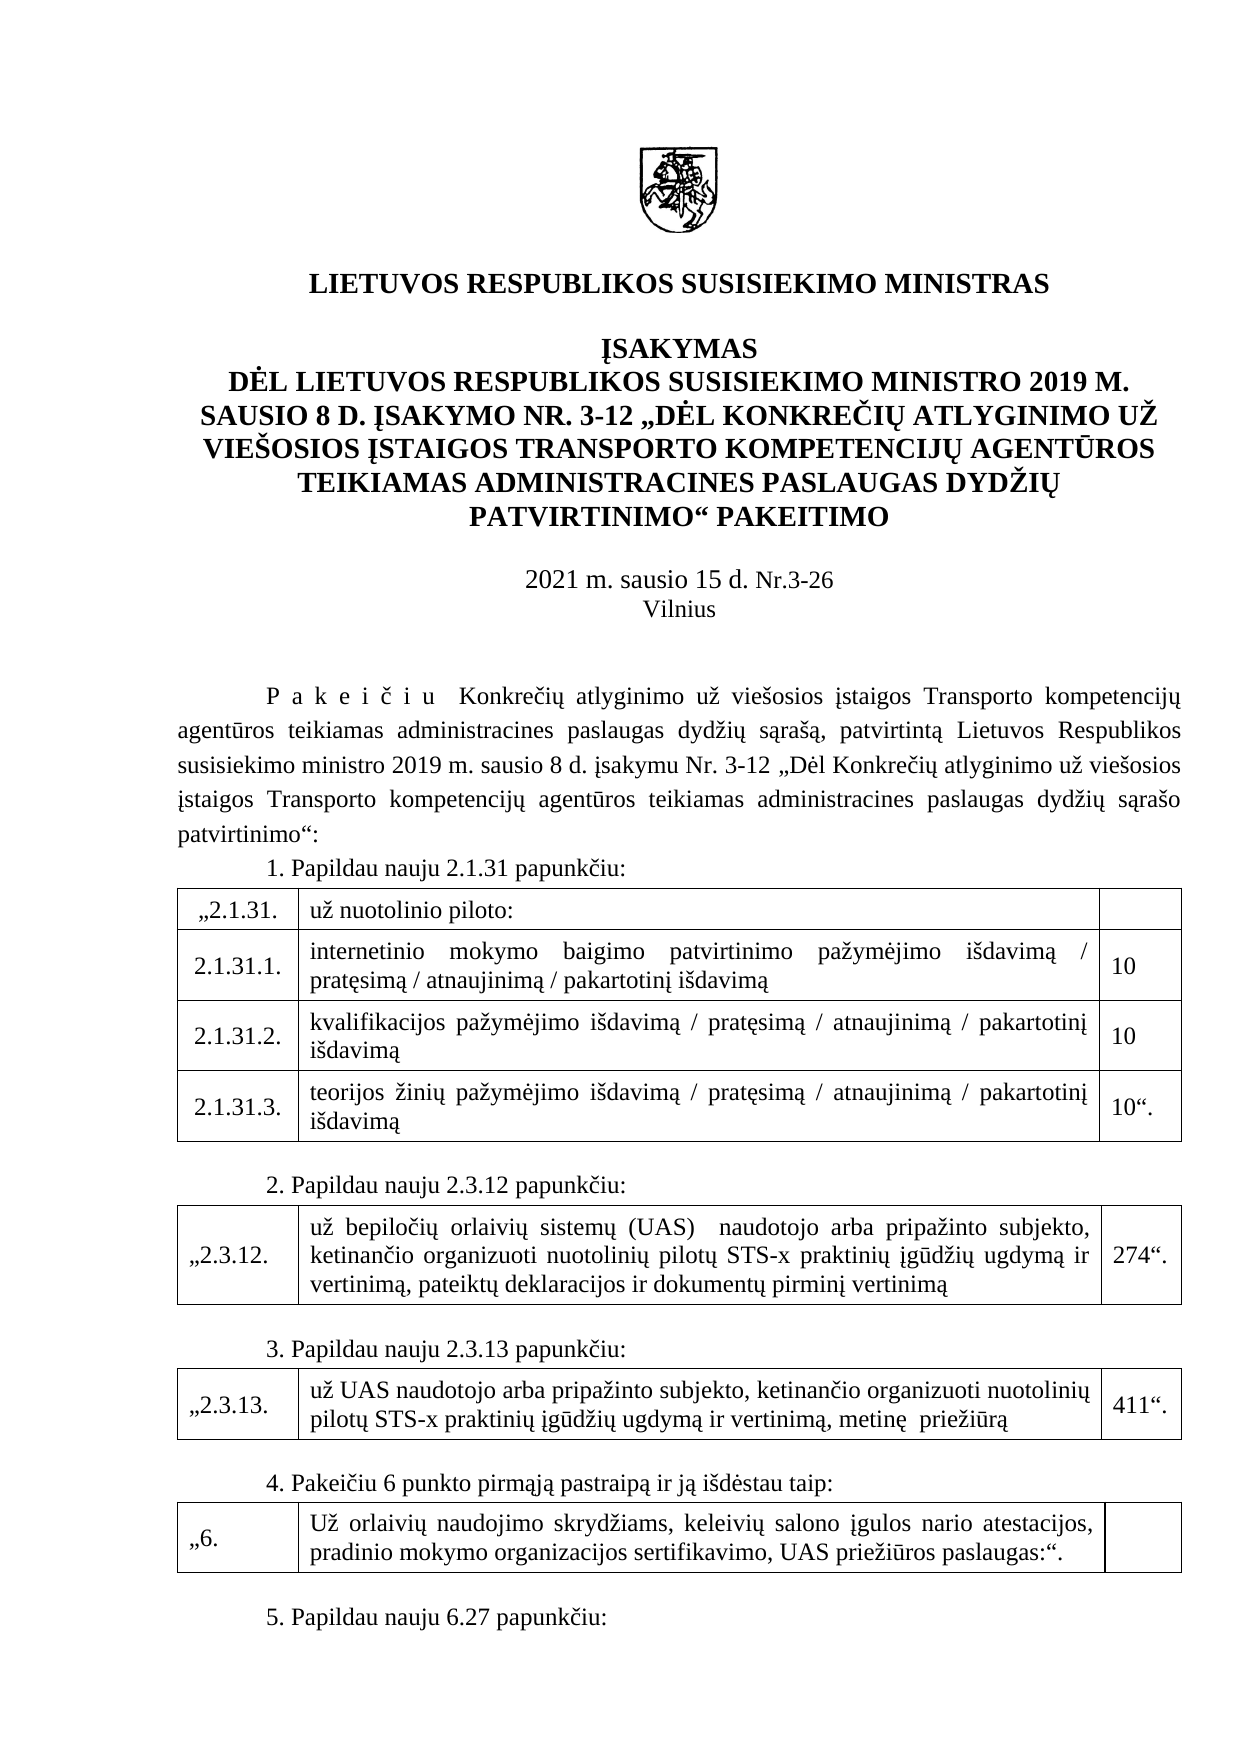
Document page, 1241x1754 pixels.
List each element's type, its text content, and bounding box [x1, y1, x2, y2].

table_cell teorijos žinių pažymėjimo išdavimą / pratęsimą / atnaujinimą / pakartotinį išdavimą [299, 1071, 1099, 1141]
table_cell internetinio mokymo baigimo patvirtinimo pažymėjimo išdavimą / pratęsimą / atnaujinimą / pakartotinį išdavimą [299, 930, 1099, 1000]
table_header „2.3.12. [178, 1206, 298, 1304]
table_header 411“. [1102, 1369, 1181, 1439]
table_cell 2.1.31.3. [178, 1071, 298, 1141]
table_cell 10 [1100, 930, 1181, 1000]
table_header už UAS naudotojo arba pripažinto subjekto, ketinančio organizuoti nuotolinių pilotų STS-x praktinių įgūdžių ugdymą ir vertinimą, metinę priežiūrą [299, 1369, 1101, 1439]
table_cell 10“. [1100, 1071, 1181, 1141]
table_header Už orlaivių naudojimo skrydžiams, keleivių salono įgulos nario atestacijos, pradinio mokymo organizacijos sertifikavimo, UAS priežiūros paslaugas:“. [299, 1503, 1104, 1572]
text Vilnius [177, 594, 1181, 623]
text ĮSAKYMAS [177, 331, 1181, 364]
table_header už bepiločių orlaivių sistemų (UAS) naudotojo arba pripažinto subjekto, ketinančio organizuoti nuotolinių pilotų STS-x praktinių įgūdžių ugdymą ir vertinimą, pateiktų deklaracijos ir dokumentų pirminį vertinimą [299, 1206, 1101, 1304]
text 4. Pakeičiu 6 punkto pirmąją pastraipą ir ją išdėstau taip: [177, 1468, 1181, 1497]
table_header „2.1.31. [178, 889, 298, 929]
table_header už nuotolinio piloto: [299, 889, 1099, 929]
text LIETUVOS RESPUBLIKOS SUSISIEKIMO MINISTRAS [177, 266, 1181, 300]
table_header „2.3.13. [178, 1369, 298, 1439]
table_header „6. [178, 1503, 298, 1572]
table_cell 2.1.31.2. [178, 1001, 298, 1070]
text P a k e i č i u Konkrečių atlyginimo už viešosios įstaigos Transporto kompetencijų agentūros teikiamas administracines paslaugas dydžių sąrašą, patvirtintą Lietuvos Respublikos susisiekimo ministro 2019 m. sausio 8 d. įsakymu Nr. 3-12 „Dėl Konkrečių atlyginimo už viešosios įstaigos Transporto kompetencijų agentūros teikiamas administracines paslaugas dydžių sąrašo patvirtinimo“: [177, 681, 1181, 847]
table_header [1106, 1503, 1181, 1572]
table_cell 2.1.31.1. [178, 930, 298, 1000]
text DĖL LIETUVOS RESPUBLIKOS SUSISIEKIMO MINISTRO 2019 M. SAUSIO 8 D. ĮSAKYMO NR. 3-12 „DĖL KONKREČIŲ ATLYGINIMO UŽ VIEŠOSIOS ĮSTAIGOS TRANSPORTO KOMPETENCIJŲ AGENTŪROS TEIKIAMAS ADMINISTRACINES PASLAUGAS DYDŽIŲ PATVIRTINIMO“ PAKEITIMO [177, 364, 1181, 532]
table_cell 10 [1100, 1001, 1181, 1070]
table_cell kvalifikacijos pažymėjimo išdavimą / pratęsimą / atnaujinimą / pakartotinį išdavimą [299, 1001, 1099, 1070]
table_header 274“. [1102, 1206, 1181, 1304]
text 1. Papildau nauju 2.1.31 papunkčiu: [177, 853, 1181, 882]
text 2021 m. sausio 15 d. Nr.3-26 [177, 563, 1181, 594]
table_header [1100, 889, 1181, 929]
text 5. Papildau nauju 6.27 papunkčiu: [177, 1602, 1181, 1631]
text 2. Papildau nauju 2.3.12 papunkčiu: [177, 1170, 1181, 1199]
text 3. Papildau nauju 2.3.13 papunkčiu: [177, 1334, 1181, 1363]
